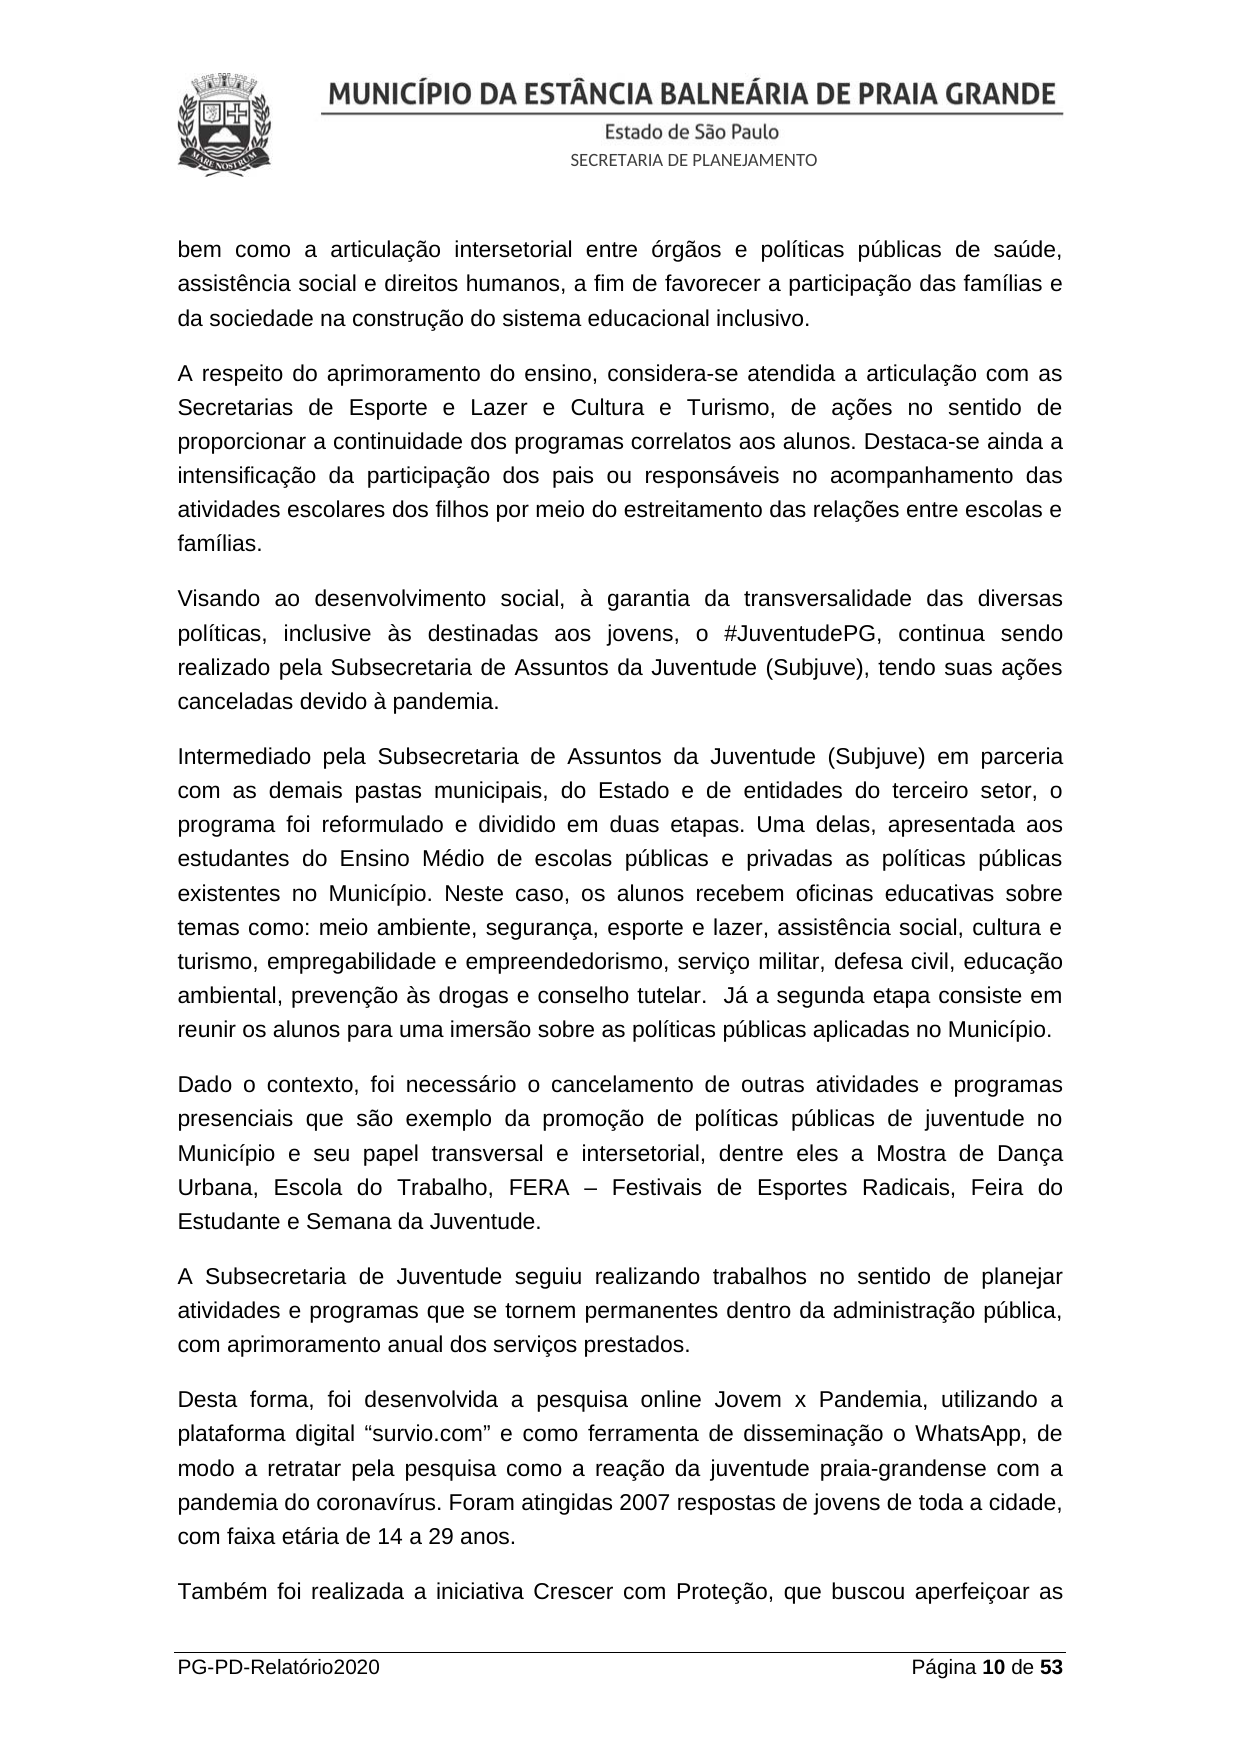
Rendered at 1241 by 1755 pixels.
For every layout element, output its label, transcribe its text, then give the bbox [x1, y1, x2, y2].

text Também foi realizada a iniciativa Crescer com Proteção, que buscou aperfeiçoar as [177, 1578, 1063, 1604]
text Intermediado pela Subsecretaria de Assuntos da Juventude (Subjuve) em parceria com as demais pastas municipais, do Estado e de entidades do terceiro setor, o programa foi reformulado e dividido em duas etapas. Uma delas, apresentada aos estudantes do Ensino Médio de escolas públicas e privadas as políticas públicas existentes no Município. Neste caso, os alunos recebem oficinas educativas sobre temas como: meio ambiente, segurança, esporte e lazer, assistência social, cultura e turismo, empregabilidade e empreendedorismo, serviço militar, defesa civil, educação ambiental, prevenção às drogas e conselho tutelar. Já a segunda etapa consiste em reunir os alunos para uma imersão sobre as políticas públicas aplicadas no Município. [177, 743, 1063, 1043]
text Dado o contexto, foi necessário o cancelamento de outras atividades e programas presenciais que são exemplo da promoção de políticas públicas de juventude no Município e seu papel transversal e intersetorial, dentre eles a Mostra de Dança Urbana, Escola do Trabalho, FERA – Festivais de Esportes Radicais, Feira do Estudante e Semana da Juventude. [177, 1071, 1063, 1234]
text A respeito do aprimoramento do ensino, considera-se atendida a articulação com as Secretarias de Esporte e Lazer e Cultura e Turismo, de ações no sentido de proporcionar a continuidade dos programas correlatos aos alunos. Destaca-se ainda a intensificação da participação dos pais ou responsáveis no acompanhamento das atividades escolares dos filhos por meio do estreitamento das relações entre escolas e famílias. [177, 359, 1063, 557]
text bem como a articulação intersetorial entre órgãos e políticas públicas de saúde, assistência social e direitos humanos, a fim de favorecer a participação das famílias e da sociedade na construção do sistema educacional inclusivo. [177, 236, 1063, 331]
text Desta forma, foi desenvolvida a pesquisa online Jovem x Pandemia, utilizando a plataforma digital “survio.com” e como ferramenta de disseminação o WhatsApp, de modo a retratar pela pesquisa como a reação da juventude praia-grandense com a pandemia do coronavírus. Foram atingidas 2007 respostas de jovens de toda a cidade, com faixa etária de 14 a 29 anos. [177, 1386, 1063, 1549]
text Visando ao desenvolvimento social, à garantia da transversalidade das diversas políticas, inclusive às destinadas aos jovens, o #JuventudePG, continua sendo realizado pela Subsecretaria de Assuntos da Juventude (Subjuve), tendo suas ações canceladas devido à pandemia. [177, 585, 1063, 714]
text A Subsecretaria de Juventude seguiu realizando trabalhos no sentido de planejar atividades e programas que se tornem permanentes dentro da administração pública, com aprimoramento anual dos serviços prestados. [177, 1263, 1063, 1358]
